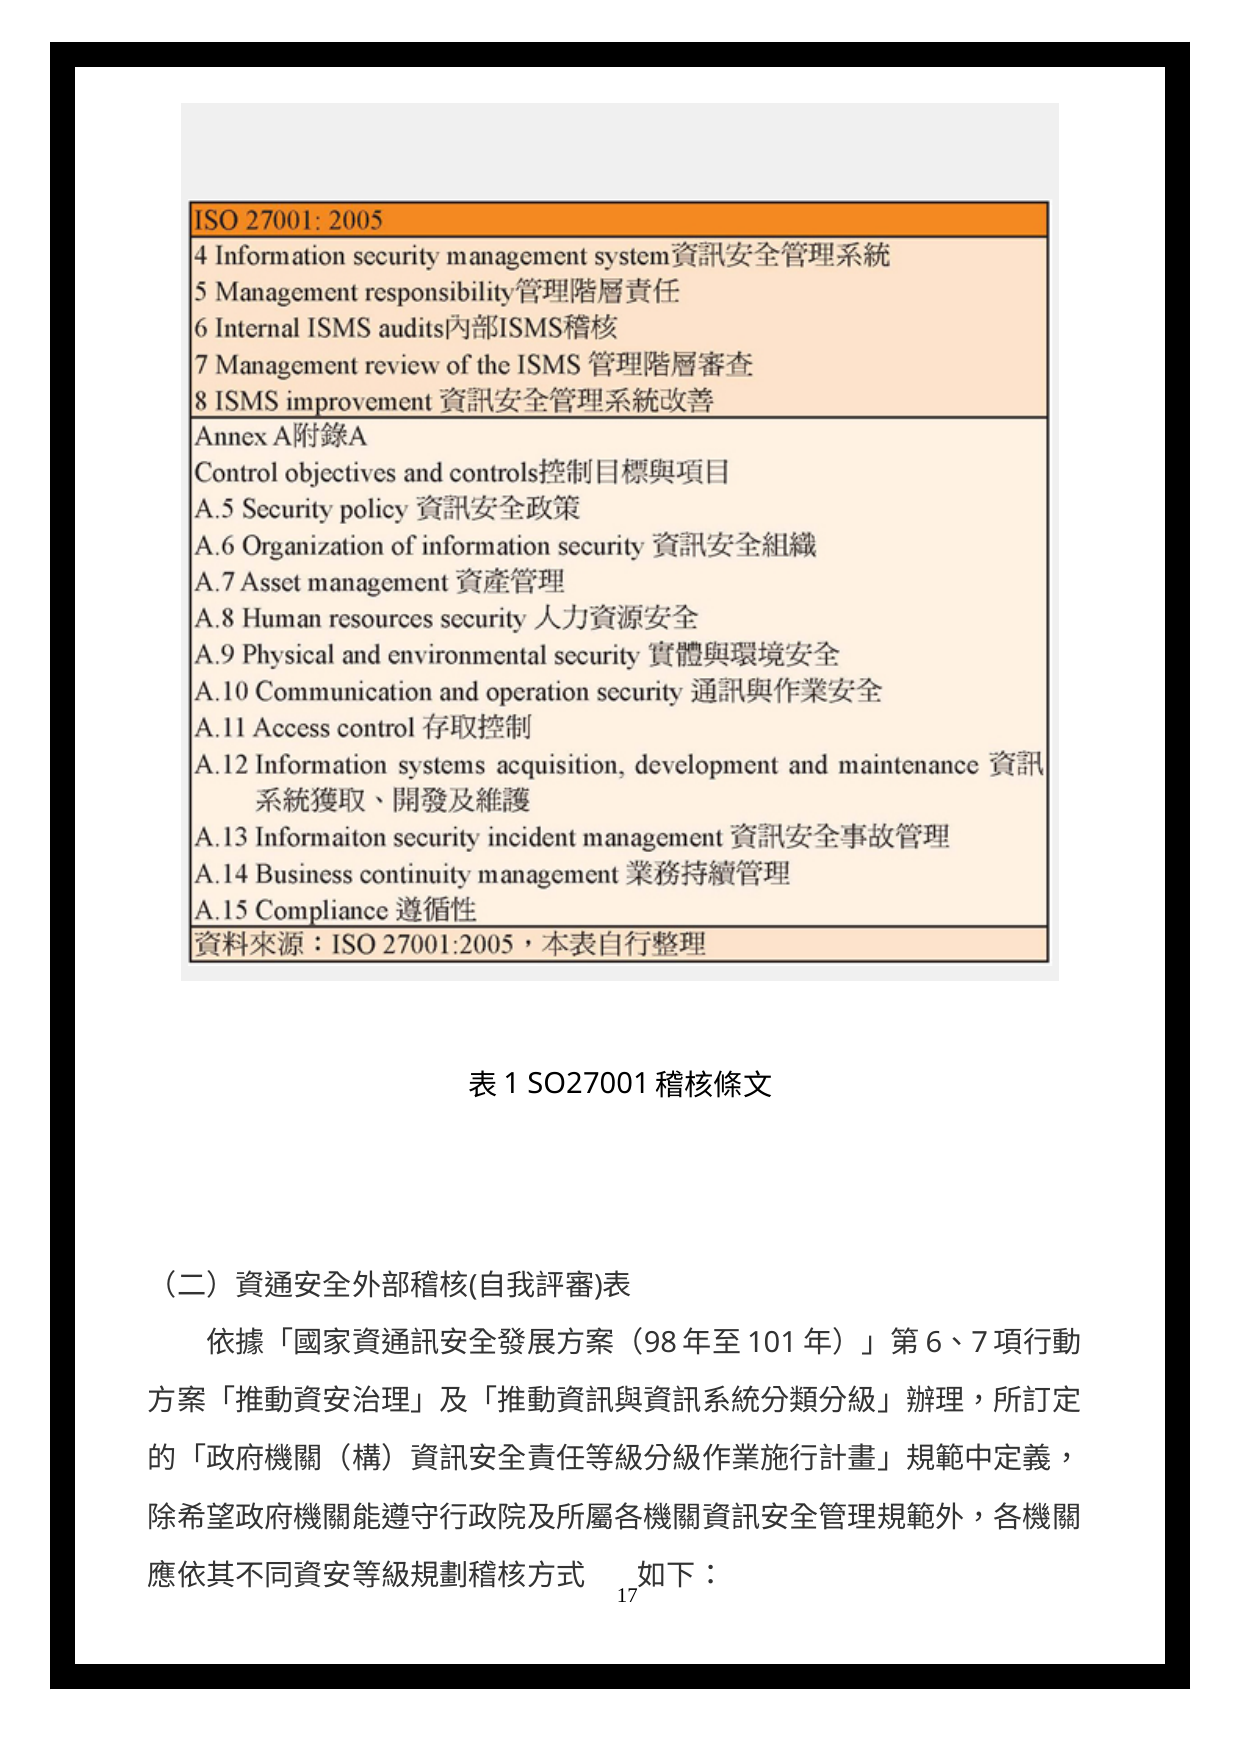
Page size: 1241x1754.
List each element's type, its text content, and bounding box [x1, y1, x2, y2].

table_header [181, 103, 1059, 981]
text （二）資通安全外部稽核(自我評審)表 [148, 1253, 1092, 1305]
text 依據「國家資通訊安全發展方案（98年至101年）」第6、7項行動方案「推動資安治理」及「推動資訊與資訊系統分類分級」辦理，所訂定的「政府機關（構）資訊安全責任等級分級作業施行計畫」規範中定義，除希望政府機關能遵守行政院及所屬各機關資訊安全管理規範外，各機關應依其不同資安等級規劃稽核方式如下： [148, 1305, 1092, 1597]
text 表1 SO27001稽核條文 [148, 1041, 1092, 1103]
